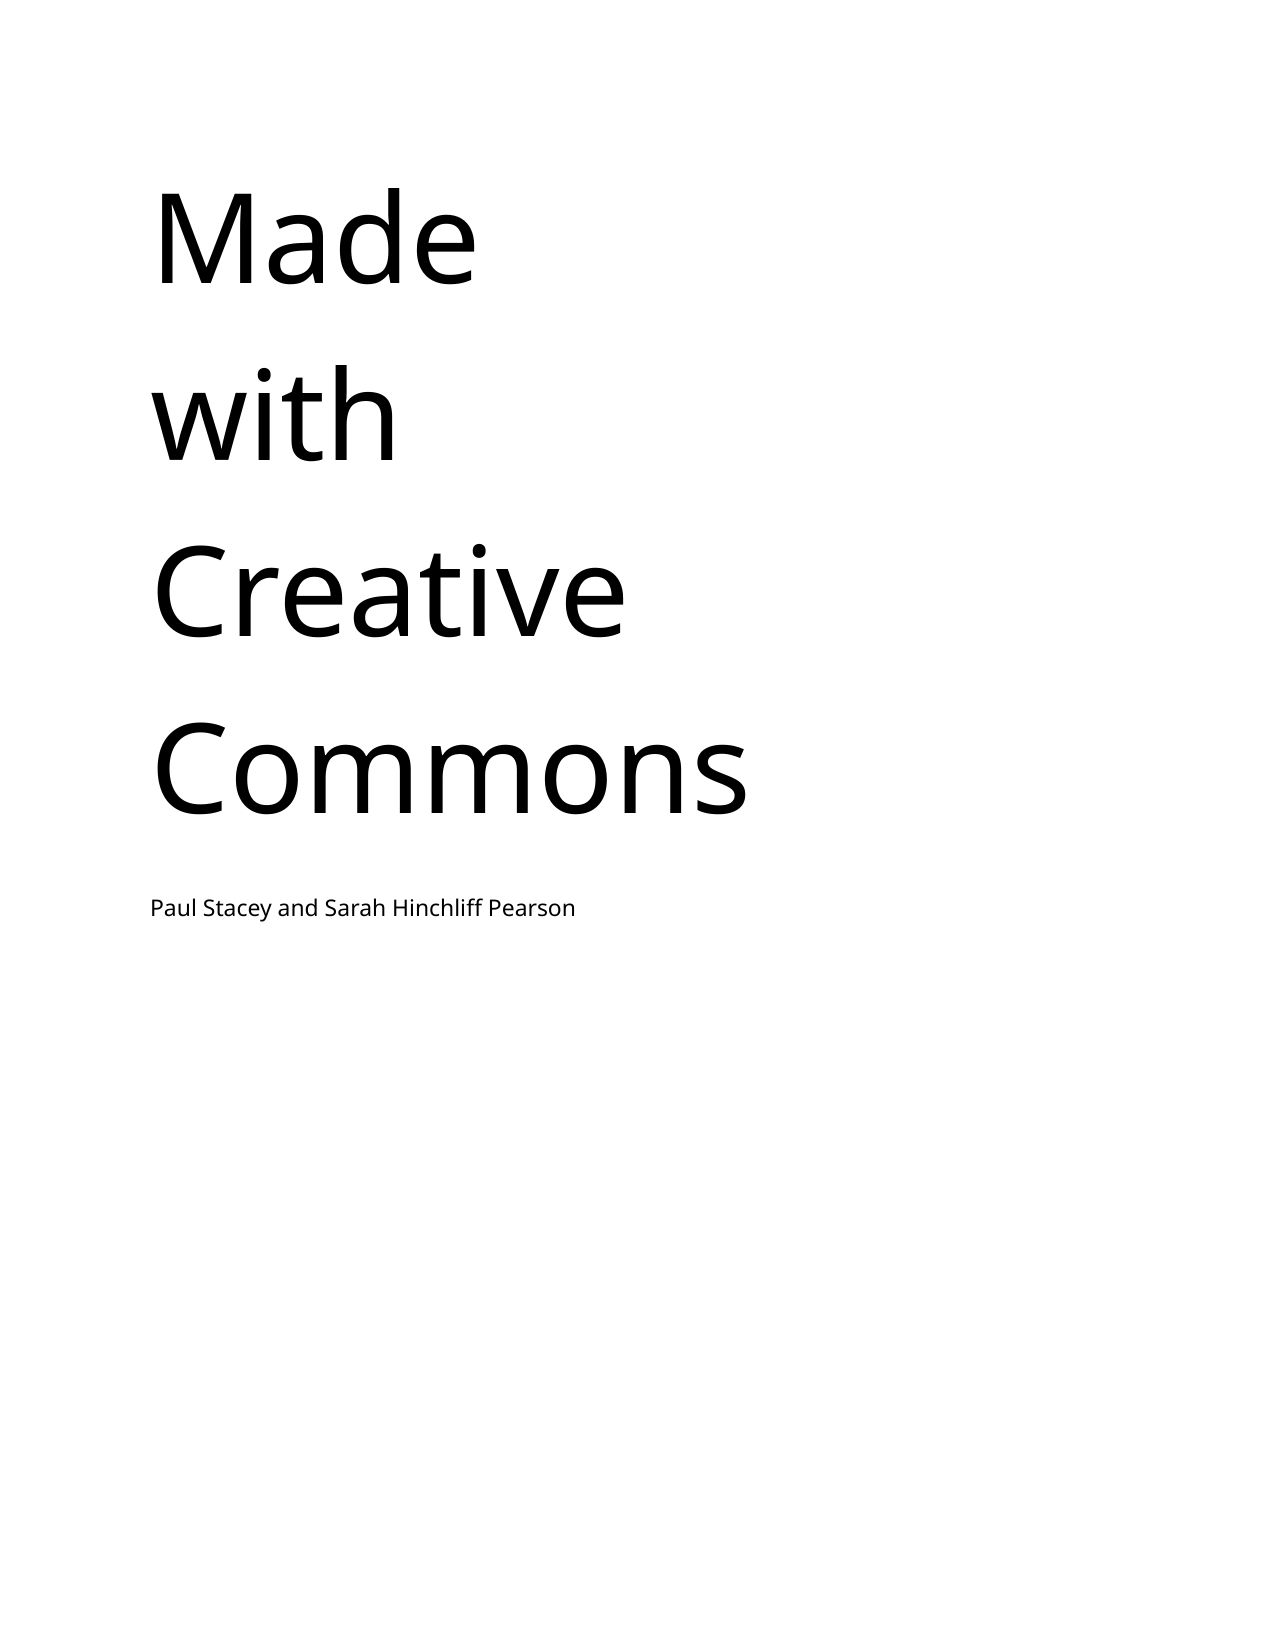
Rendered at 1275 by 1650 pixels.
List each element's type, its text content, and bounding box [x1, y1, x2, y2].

text Paul Stacey and Sarah Hinchliff Pearson [150, 892, 1125, 923]
title with [150, 327, 1125, 497]
title Commons [150, 680, 1125, 850]
title Made [150, 150, 1125, 320]
title Creative [150, 503, 1125, 673]
